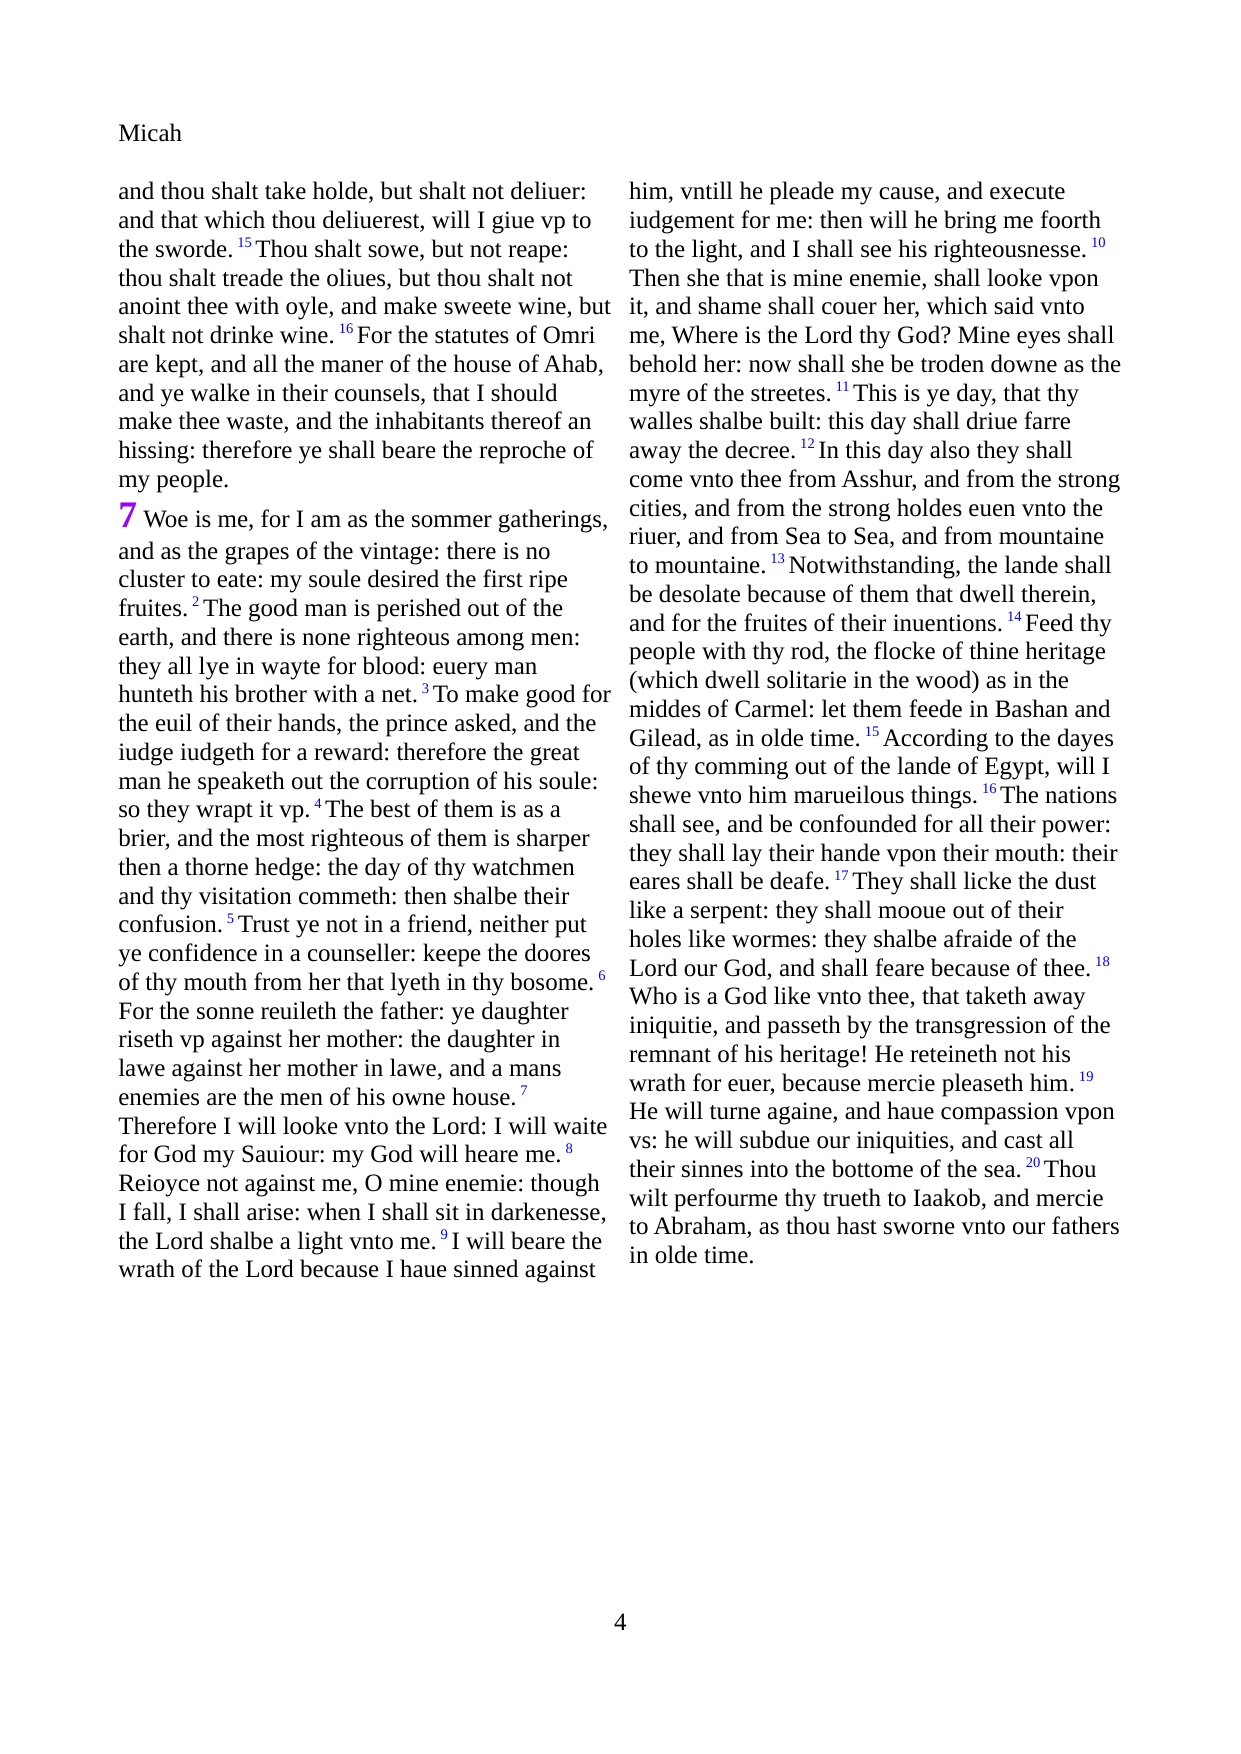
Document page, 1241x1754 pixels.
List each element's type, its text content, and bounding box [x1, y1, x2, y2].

text and thou shalt take holde, but shalt not deliuer: and that which thou deliuerest, will I giue vp to the sworde. 15 Thou shalt sowe, but not reape: thou shalt treade the oliues, but thou shalt not anoint thee with oyle, and make sweete wine, but shalt not drinke wine. 16 For the statutes of Omri are kept, and all the maner of the house of Ahab, and ye walke in their counsels, that I should make thee waste, and the inhabitants thereof an hissing: therefore ye shall beare the reproche of my people. [118, 176, 611, 493]
text him, vntill he pleade my cause, and execute iudgement for me: then will he bring me foorth to the light, and I shall see his righteousnesse. 10 Then she that is mine enemie, shall looke vpon it, and shame shall couer her, which said vnto me, Where is the Lord thy God? Mine eyes shall behold her: now shall she be troden downe as the myre of the streetes. 11 This is ye day, that thy walles shalbe built: this day shall driue farre away the decree. 12 In this day also they shall come vnto thee from Asshur, and from the strong cities, and from the strong holdes euen vnto the riuer, and from Sea to Sea, and from mountaine to mountaine. 13 Notwithstanding, the lande shall be desolate because of them that dwell therein, and for the fruites of their inuentions. 14 Feed thy people with thy rod, the flocke of thine heritage (which dwell solitarie in the wood) as in the middes of Carmel: let them feede in Bashan and Gilead, as in olde time. 15 According to the dayes of thy comming out of the lande of Egypt, will I shewe vnto him marueilous things. 16 The nations shall see, and be confounded for all their power: they shall lay their hande vpon their mouth: their eares shall be deafe. 17 They shall licke the dust like a serpent: they shall mooue out of their holes like wormes: they shalbe afraide of the Lord our God, and shall feare because of thee. 18 Who is a God like vnto thee, that taketh away iniquitie, and passeth by the transgression of the remnant of his heritage! He reteineth not his wrath for euer, because mercie pleaseth him. 19 He will turne againe, and haue compassion vpon vs: he will subdue our iniquities, and cast all their sinnes into the bottome of the sea. 20 Thou wilt perfourme thy trueth to Iaakob, and mercie to Abraham, as thou hast sworne vnto our fathers in olde time. [629, 176, 1122, 1269]
text 7 Woe is me, for I am as the sommer gatherings, and as the grapes of the vintage: there is no cluster to eate: my soule desired the first ripe fruites. 2 The good man is perished out of the earth, and there is none righteous among men: they all lye in wayte for blood: euery man hunteth his brother with a net. 3 To make good for the euil of their hands, the prince asked, and the iudge iudgeth for a reward: therefore the great man he speaketh out the corruption of his soule: so they wrapt it vp. 4 The best of them is as a brier, and the most righteous of them is sharper then a thorne hedge: the day of thy watchmen and thy visitation commeth: then shalbe their confusion. 5 Trust ye not in a friend, neither put ye confidence in a counseller: keepe the doores of thy mouth from her that lyeth in thy bosome. 6 For the sonne reuileth the father: ye daughter riseth vp against her mother: the daughter in lawe against her mother in lawe, and a mans enemies are the men of his owne house. 7 Therefore I will looke vnto the Lord: I will waite for God my Sauiour: my God will heare me. 8 Reioyce not against me, O mine enemie: though I fall, I shall arise: when I shall sit in darkenesse, the Lord shalbe a light vnto me. 9 I will beare the wrath of the Lord because I haue sinned against [118, 493, 611, 1283]
